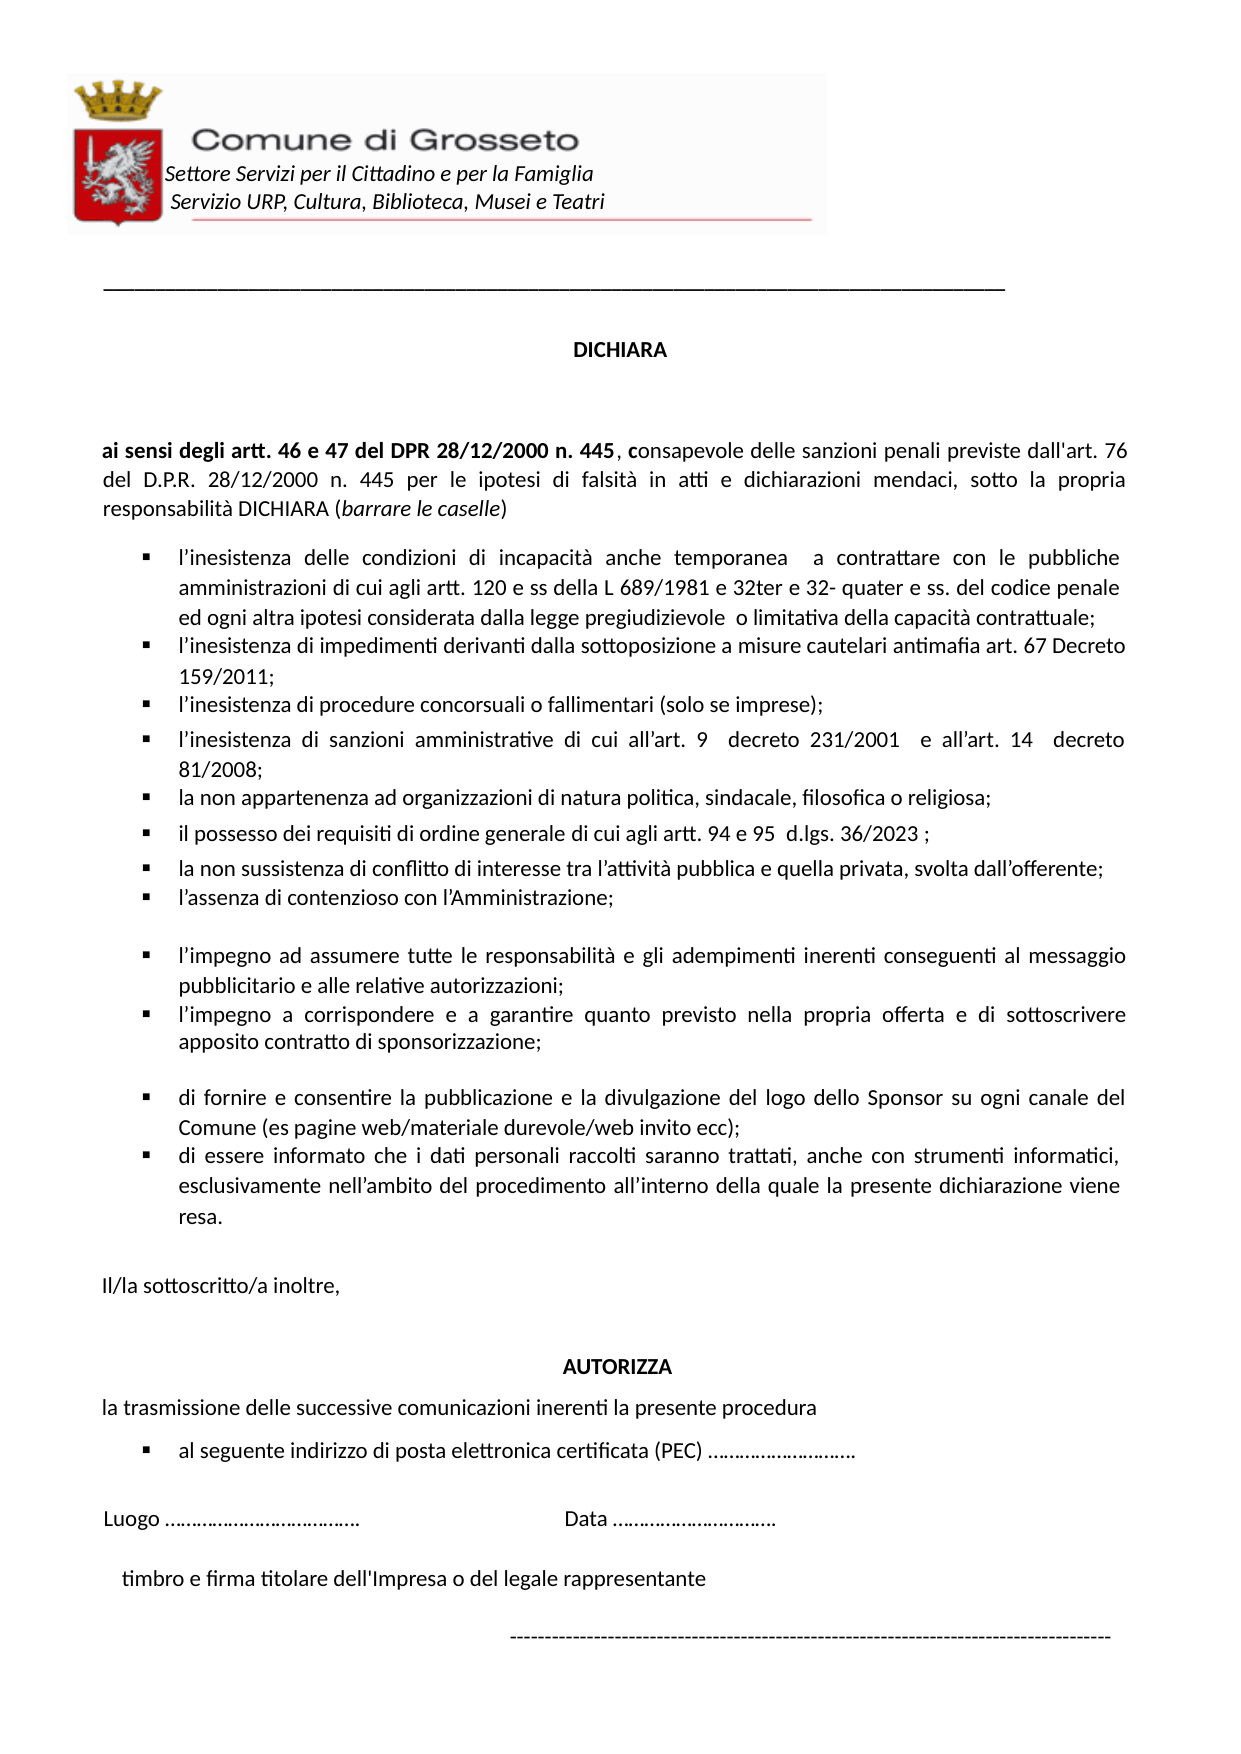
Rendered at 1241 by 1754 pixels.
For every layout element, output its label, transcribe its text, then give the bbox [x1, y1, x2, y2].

text Luogo ………………………………. Data …………………………. [103, 1504, 1128, 1532]
table_cell la non sussistenza di conflitto di interesse tra l’attività pubblica e quella privata, svolta dall’offerente; [103, 854, 1127, 883]
table_cell l’inesistenza di impedimenti derivanti dalla sottoposizione a misure cautelari antimafia art. 67 Decreto 159/2011; [103, 632, 1127, 690]
text la trasmissione delle successive comunicazioni inerenti la presente procedura [102, 1393, 1128, 1421]
subtitle dichiara [112, 335, 1128, 363]
table_cell l’assenza di contenzioso con l’Amministrazione; [103, 883, 1127, 941]
text Il/la sottoscritto/a inoltre, [102, 1271, 1128, 1299]
table_cell l’inesistenza di sanzioni amministrative di cui all’art. 9 decreto 231/2001 e all’art. 14 decreto 81/2008; [103, 725, 1127, 783]
text timbro e firma titolare dell'Impresa o del legale rappresentante [116, 1564, 1123, 1592]
table_cell di fornire e consentire la pubblicazione e la divulgazione del logo dello Sponsor su ogni canale del Comune (es pagine web/materiale durevole/web invito ecc); [103, 1083, 1127, 1141]
table_header l’inesistenza delle condizioni di incapacità anche temporanea a contrattare con le pubbliche amministrazioni di cui agli artt. 120 e ss della L 689/1981 e 32ter e 32- quater e ss. del codice penale ed ogni altra ipotesi considerata dalla legge pregiudizievole o limitativa della capacità contrattuale; [103, 543, 1127, 632]
table_cell l’inesistenza di procedure concorsuali o fallimentari (solo se imprese); [103, 690, 1127, 725]
text ai sensi degli artt. 46 e 47 del DPR 28/12/2000 n. 445, consapevole delle sanzioni penali previste dall'art. 76 del D.P.R. 28/12/2000 n. 445 per le ipotesi di falsità in atti e dichiarazioni mendaci, sotto la propria responsabilità DICHIARA (barrare le caselle) [102, 436, 1128, 523]
text AUTORIZZA [284, 1352, 956, 1380]
table_cell la non appartenenza ad organizzazioni di natura politica, sindacale, filosofica o religiosa; [103, 784, 1127, 819]
table_cell di essere informato che i dati personali raccolti saranno trattati, anche con strumenti informatici, esclusivamente nell’ambito del procedimento all’interno della quale la presente dichiarazione viene resa. [103, 1141, 1127, 1230]
table_cell l’impegno ad assumere tutte le responsabilità e gli adempimenti inerenti conseguenti al messaggio pubblicitario e alle relative autorizzazioni; [103, 941, 1127, 1000]
table_cell l’impegno a corrispondere e a garantire quanto previsto nella propria offerta e di sottoscrivere apposito contratto di sponsorizzazione; [103, 1000, 1127, 1083]
text -------------------------------------------------------------------------------------- [103, 1622, 1118, 1651]
picture [66, 73, 828, 235]
list al seguente indirizzo di posta elettronica certificata (PEC) ………………………. [141, 1437, 1128, 1464]
table_cell il possesso dei requisiti di ordine generale di cui agli artt. 94 e 95 d.lgs. 36/2023 ; [103, 819, 1127, 854]
